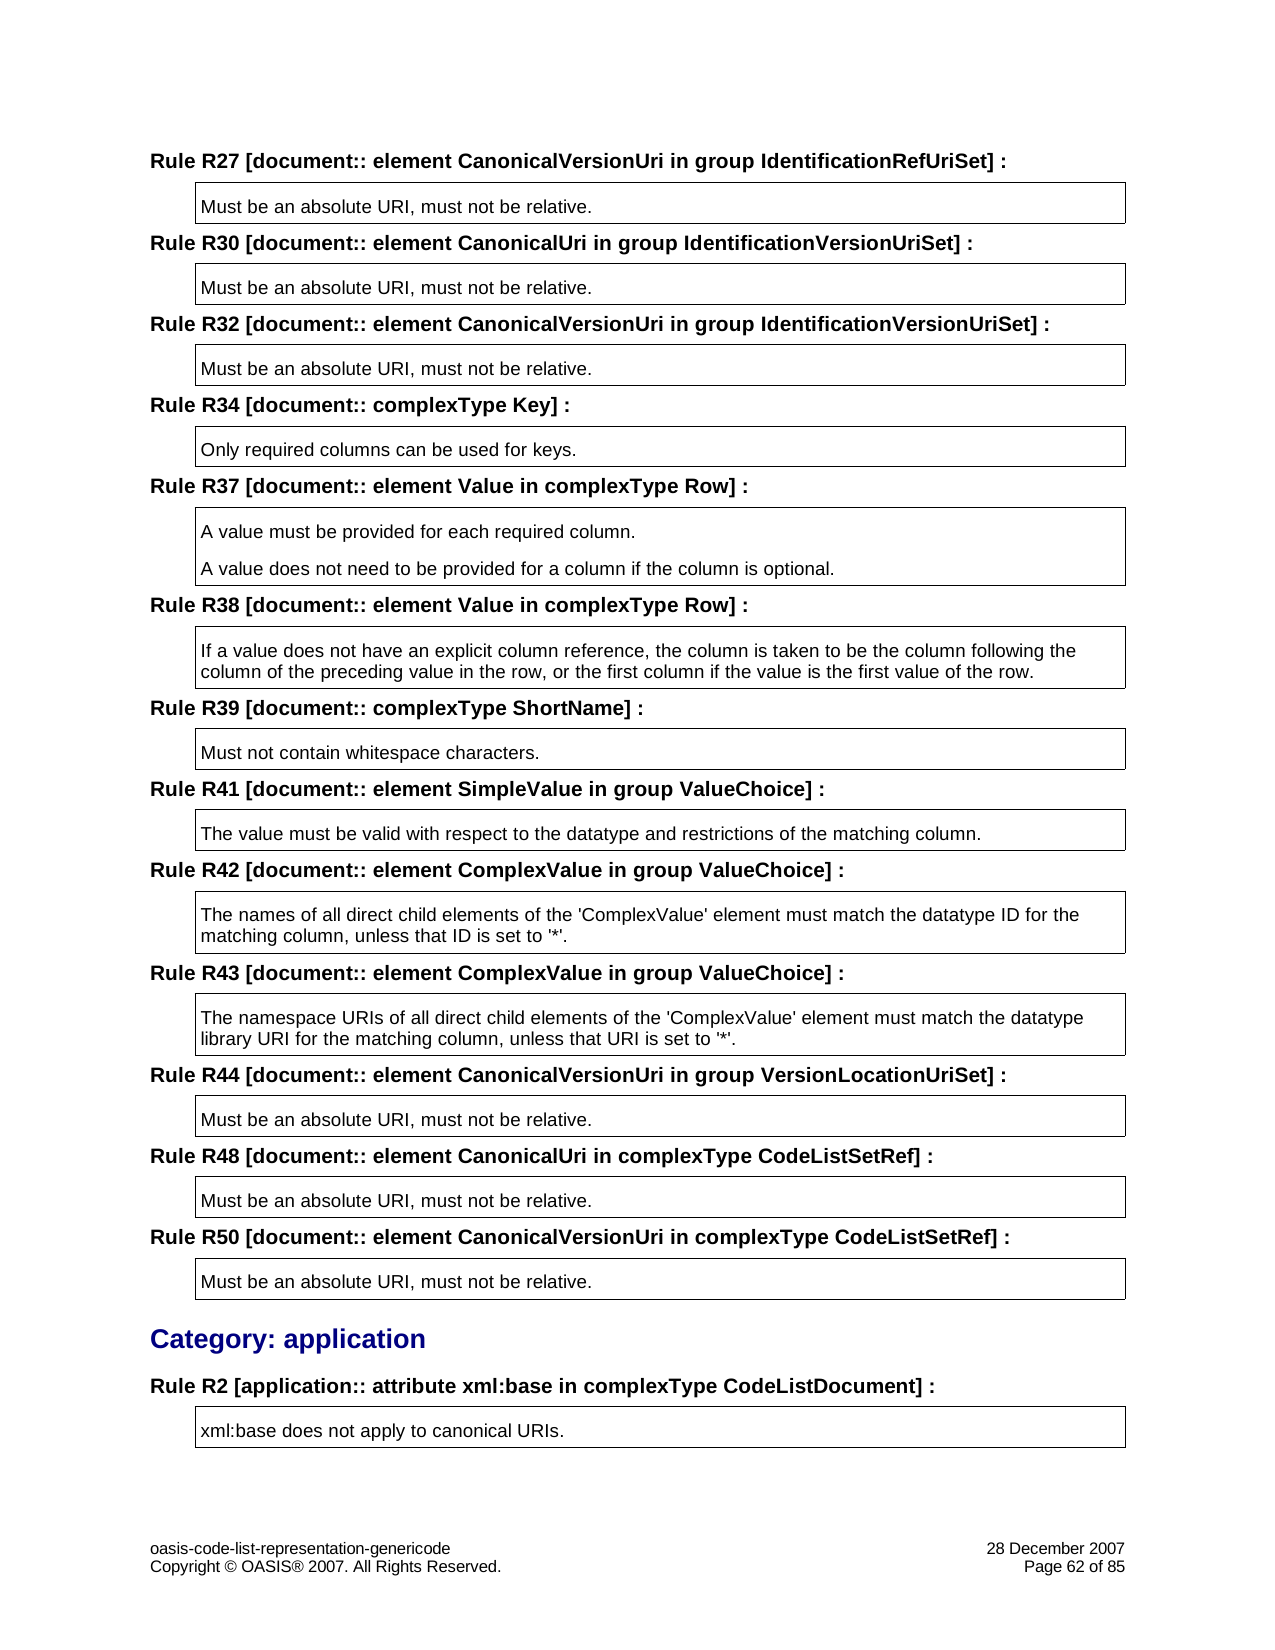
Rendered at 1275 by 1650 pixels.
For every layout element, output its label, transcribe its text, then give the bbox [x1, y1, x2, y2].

title Rule R30 [document:: element CanonicalUri in group IdentificationVersionUriSet] : [150, 231, 1125, 255]
title Rule R42 [document:: element ComplexValue in group ValueChoice] : [150, 859, 1125, 882]
title Rule R27 [document:: element CanonicalVersionUri in group IdentificationRefUriSet] : [150, 150, 1125, 173]
table_header The namespace URIs of all direct child elements of the 'ComplexValue' element must match the datatype library URI for the matching column, unless that URI is set to '*'. [196, 994, 1125, 1055]
title Rule R38 [document:: element Value in complexType Row] : [150, 594, 1125, 617]
table_header Must be an absolute URI, must not be relative. [196, 345, 1125, 385]
title Rule R44 [document:: element CanonicalVersionUri in group VersionLocationUriSet] : [150, 1063, 1125, 1087]
table_header The value must be valid with respect to the datatype and restrictions of the matching column. [196, 810, 1125, 850]
title Rule R48 [document:: element CanonicalUri in complexType CodeListSetRef] : [150, 1144, 1125, 1168]
title Rule R41 [document:: element SimpleValue in group ValueChoice] : [150, 777, 1125, 801]
subtitle Category: application [150, 1324, 1125, 1354]
table_header xml:base does not apply to canonical URIs. [196, 1407, 1125, 1447]
title Rule R50 [document:: element CanonicalVersionUri in complexType CodeListSetRef] : [150, 1226, 1125, 1249]
table_header A value must be provided for each required column. A value does not need to be provided for a column if the column is optional. [196, 508, 1125, 585]
title Rule R37 [document:: element Value in complexType Row] : [150, 475, 1125, 498]
title Rule R34 [document:: complexType Key] : [150, 394, 1125, 417]
table_header Must be an absolute URI, must not be relative. [196, 1259, 1125, 1299]
table_header Must be an absolute URI, must not be relative. [196, 1096, 1125, 1136]
title Rule R43 [document:: element ComplexValue in group ValueChoice] : [150, 961, 1125, 984]
table_header Must be an absolute URI, must not be relative. [196, 183, 1125, 223]
title Rule R39 [document:: complexType ShortName] : [150, 696, 1125, 720]
title Rule R32 [document:: element CanonicalVersionUri in group IdentificationVersionUriSet] : [150, 312, 1125, 336]
table_header Must not contain whitespace characters. [196, 729, 1125, 769]
table_header If a value does not have an explicit column reference, the column is taken to be the column following the column of the preceding value in the row, or the first column if the value is the first value of the row. [196, 627, 1125, 688]
table_header Must be an absolute URI, must not be relative. [196, 1177, 1125, 1217]
title Rule R2 [application:: attribute xml:base in complexType CodeListDocument] : [150, 1374, 1125, 1398]
table_header Must be an absolute URI, must not be relative. [196, 264, 1125, 304]
table_header Only required columns can be used for keys. [196, 427, 1125, 466]
table_header The names of all direct child elements of the 'ComplexValue' element must match the datatype ID for the matching column, unless that ID is set to '*'. [196, 892, 1125, 953]
